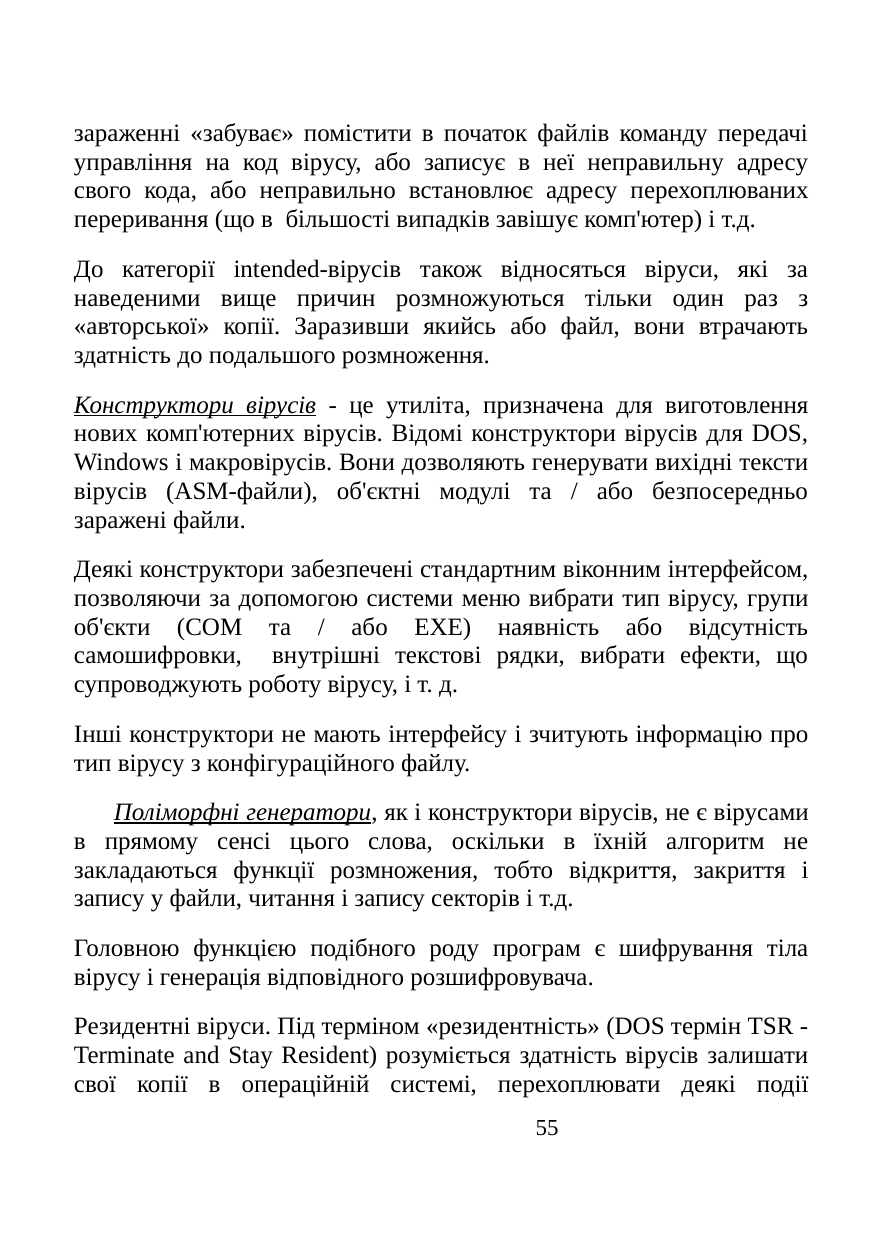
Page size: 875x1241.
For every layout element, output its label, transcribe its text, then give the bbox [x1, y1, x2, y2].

list Конструктори вірусів - це утиліта, призначена для виготовлення нових комп'ютерних вірусів. Відомі конструктори вірусів для DOS, Windows і макровірусів. Вони дозволяють генерувати вихідні тексти вірусів (ASM-файли), об'єктні модулі та / або безпосередньо заражені файли. [74, 390, 809, 533]
list Резидентні віруси. Під терміном «резидентність» (DOS термін TSR - Terminate and Stay Resident) розуміється здатність вірусів залишати свої копії в операційній системі, перехоплювати деякі події [74, 1011, 809, 1098]
list Деякі конструктори забезпечені стандартним віконним інтерфейсом, позволяючи за допомогою системи меню вибрати тип вірусу, групи об'єкти (СОМ та / або ЕХЕ) наявність або відсутність самошифровки, внутрішні текстові рядки, вибрати ефекти, що супроводжують роботу вірусу, і т. д. [74, 554, 809, 698]
list Інші конструктори не мають інтерфейсу і зчитують інформацію про тип вірусу з конфігураційного файлу. [74, 719, 809, 776]
list Поліморфні генератори, як і конструктори вірусів, не є вірусами в прямому сенсі цього слова, оскільки в їхній алгоритм не закладаються функції розмножения, тобто відкриття, закриття і запису у файли, читання і запису секторів і т.д. [74, 797, 809, 912]
list зараженні «забуває» помістити в початок файлів команду передачі управління на код вірусу, або записує в неї неправильну адресу свого кода, або неправильно встановлює адресу перехоплюваних переривання (що в більшості випадків завішує комп'ютер) і т.д. [74, 118, 809, 233]
list Головною функцією подібного роду програм є шифрування тіла вірусу і генерація відповідного розшифровувача. [74, 933, 809, 991]
list До категорії intended-вірусів також відносяться віруси, які за наведеними вище причин розмножуються тільки один раз з «авторської» копії. Заразивши якийсь або файл, вони втрачають здатність до подальшого розмноження. [74, 254, 809, 369]
